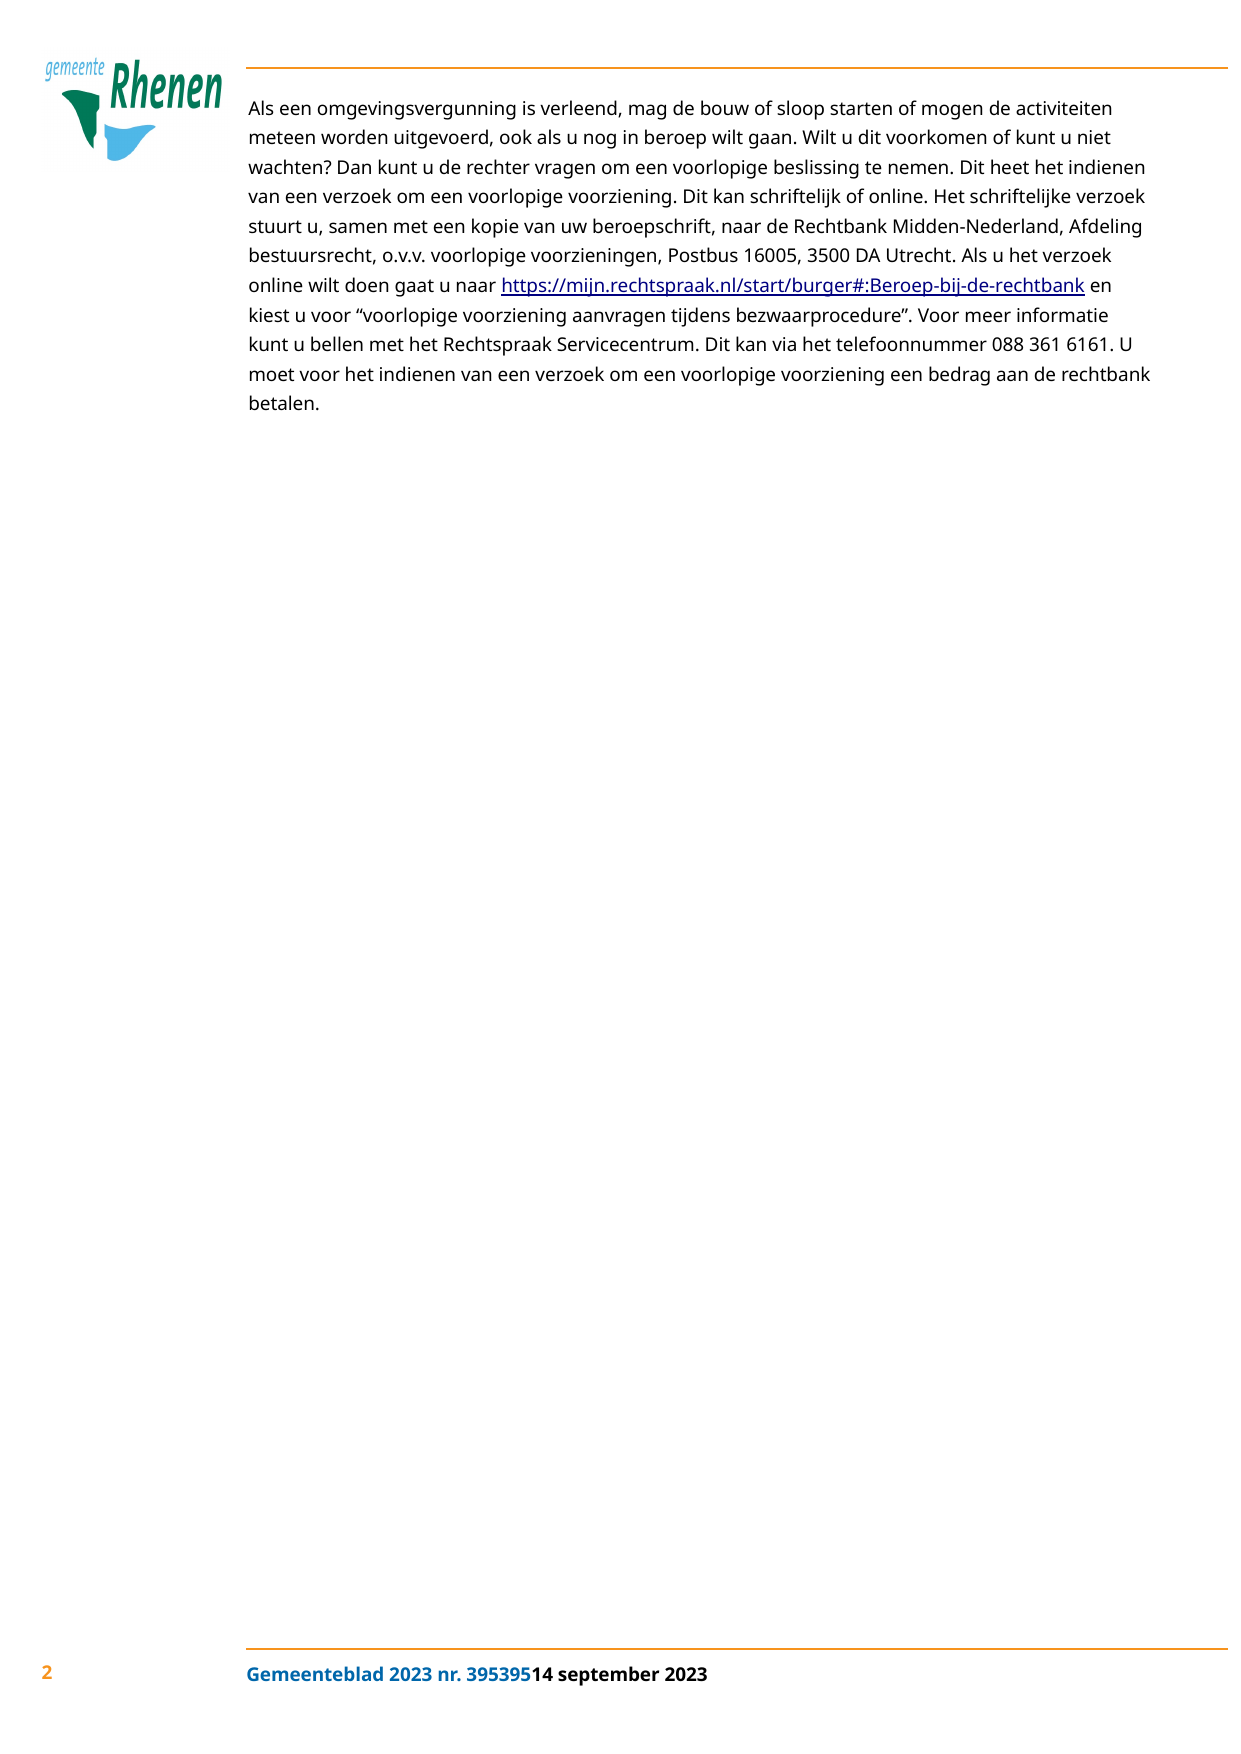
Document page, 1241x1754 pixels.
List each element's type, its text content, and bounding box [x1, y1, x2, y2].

text Als een omgevingsvergunning is verleend, mag de bouw of sloop starten of mogen de activiteiten meteen worden uitgevoerd, ook als u nog in beroep wilt gaan. Wilt u dit voorkomen of kunt u niet wachten? Dan kunt u de rechter vragen om een voorlopige beslissing te nemen. Dit heet het indienen van een verzoek om een voorlopige voorziening. Dit kan schriftelijk of online. Het schriftelijke verzoek stuurt u, samen met een kopie van uw beroepschrift, naar de Rechtbank Midden-Nederland, Afdeling bestuursrecht, o.v.v. voorlopige voorzieningen, Postbus 16005, 3500 DA Utrecht. Als u het verzoek online wilt doen gaat u naar https://mijn.rechtspraak.nl/start/burger#:Beroep-bij-de-rechtbank en kiest u voor “voorlopige voorziening aanvragen tijdens bezwaarprocedure”. Voor meer informatie kunt u bellen met het Rechtspraak Servicecentrum. Dit kan via het telefoonnummer 088 361 6161. U moet voor het indienen van een verzoek om een voorlopige voorziening een bedrag aan de rechtbank betalen. [248, 95, 1152, 416]
picture [41, 47, 231, 172]
